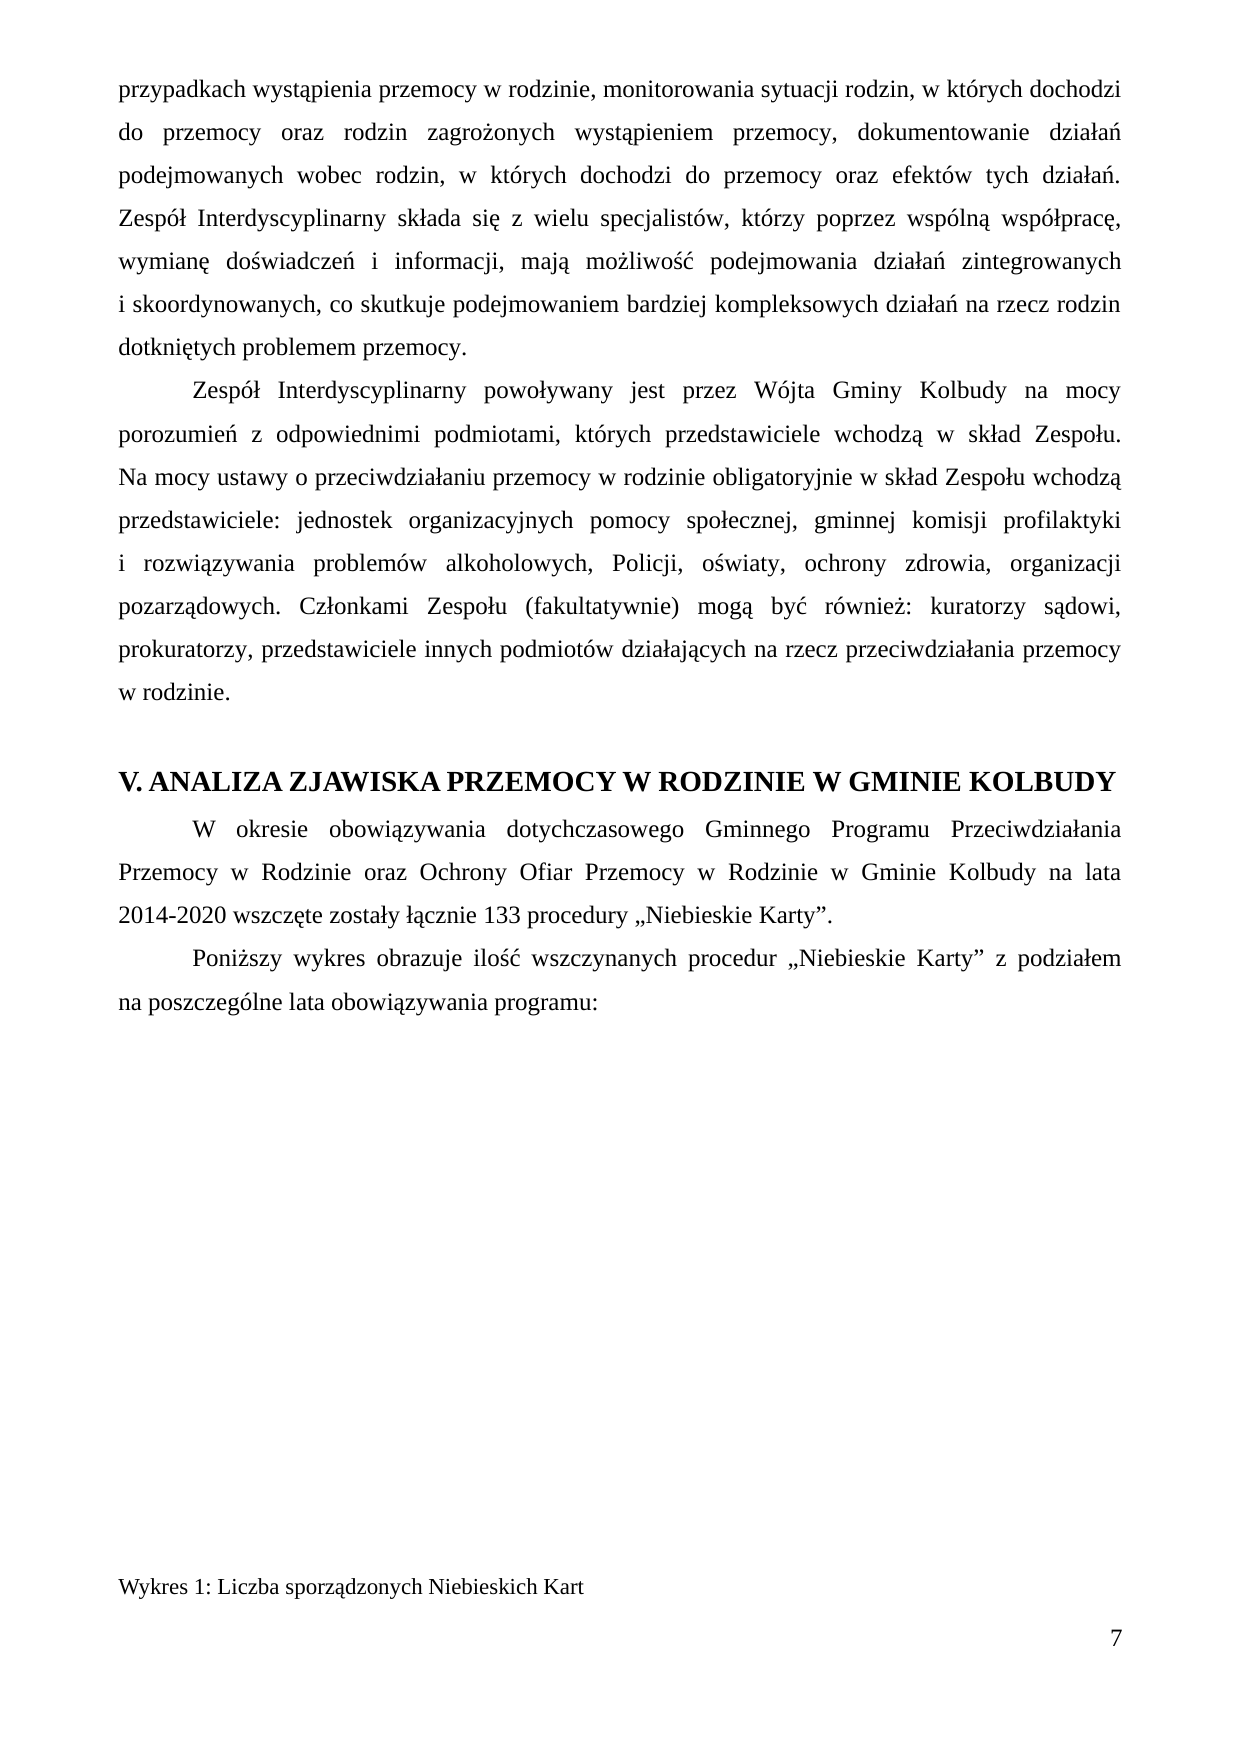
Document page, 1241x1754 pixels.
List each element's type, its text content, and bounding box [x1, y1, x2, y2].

text V. ANALIZA ZJAWISKA PRZEMOCY W RODZINIE W GMINIE KOLBUDY [118, 764, 1122, 797]
text przypadkach wystąpienia przemocy w rodzinie, monitorowania sytuacji rodzin, w których dochodzi do przemocy oraz rodzin zagrożonych wystąpieniem przemocy, dokumentowanie działań podejmowanych wobec rodzin, w których dochodzi do przemocy oraz efektów tych działań. Zespół Interdyscyplinarny składa się z wielu specjalistów, którzy poprzez wspólną współpracę, wymianę doświadczeń i informacji, mają możliwość podejmowania działań zintegrowanych i skoordynowanych, co skutkuje podejmowaniem bardziej kompleksowych działań na rzecz rodzin dotkniętych problemem przemocy. [118, 74, 1122, 361]
text Poniższy wykres obrazuje ilość wszczynanych procedur „Niebieskie Karty” z podziałem na poszczególne lata obowiązywania programu: [118, 943, 1122, 1015]
text Zespół Interdyscyplinarny powoływany jest przez Wójta Gminy Kolbudy na mocy porozumień z odpowiednimi podmiotami, których przedstawiciele wchodzą w skład Zespołu. Na mocy ustawy o przeciwdziałaniu przemocy w rodzinie obligatoryjnie w skład Zespołu wchodzą przedstawiciele: jednostek organizacyjnych pomocy społecznej, gminnej komisji profilaktyki i rozwiązywania problemów alkoholowych, Policji, oświaty, ochrony zdrowia, organizacji pozarządowych. Członkami Zespołu (fakultatywnie) mogą być również: kuratorzy sądowi, prokuratorzy, przedstawiciele innych podmiotów działających na rzecz przeciwdziałania przemocy w rodzinie. [118, 376, 1122, 706]
text W okresie obowiązywania dotychczasowego Gminnego Programu Przeciwdziałania Przemocy w Rodzinie oraz Ochrony Ofiar Przemocy w Rodzinie w Gminie Kolbudy na lata 2014-2020 wszczęte zostały łącznie 133 procedury „Niebieskie Karty”. [118, 814, 1122, 929]
text Wykres 1: Liczba sporządzonych Niebieskich Kart [118, 1573, 1122, 1600]
